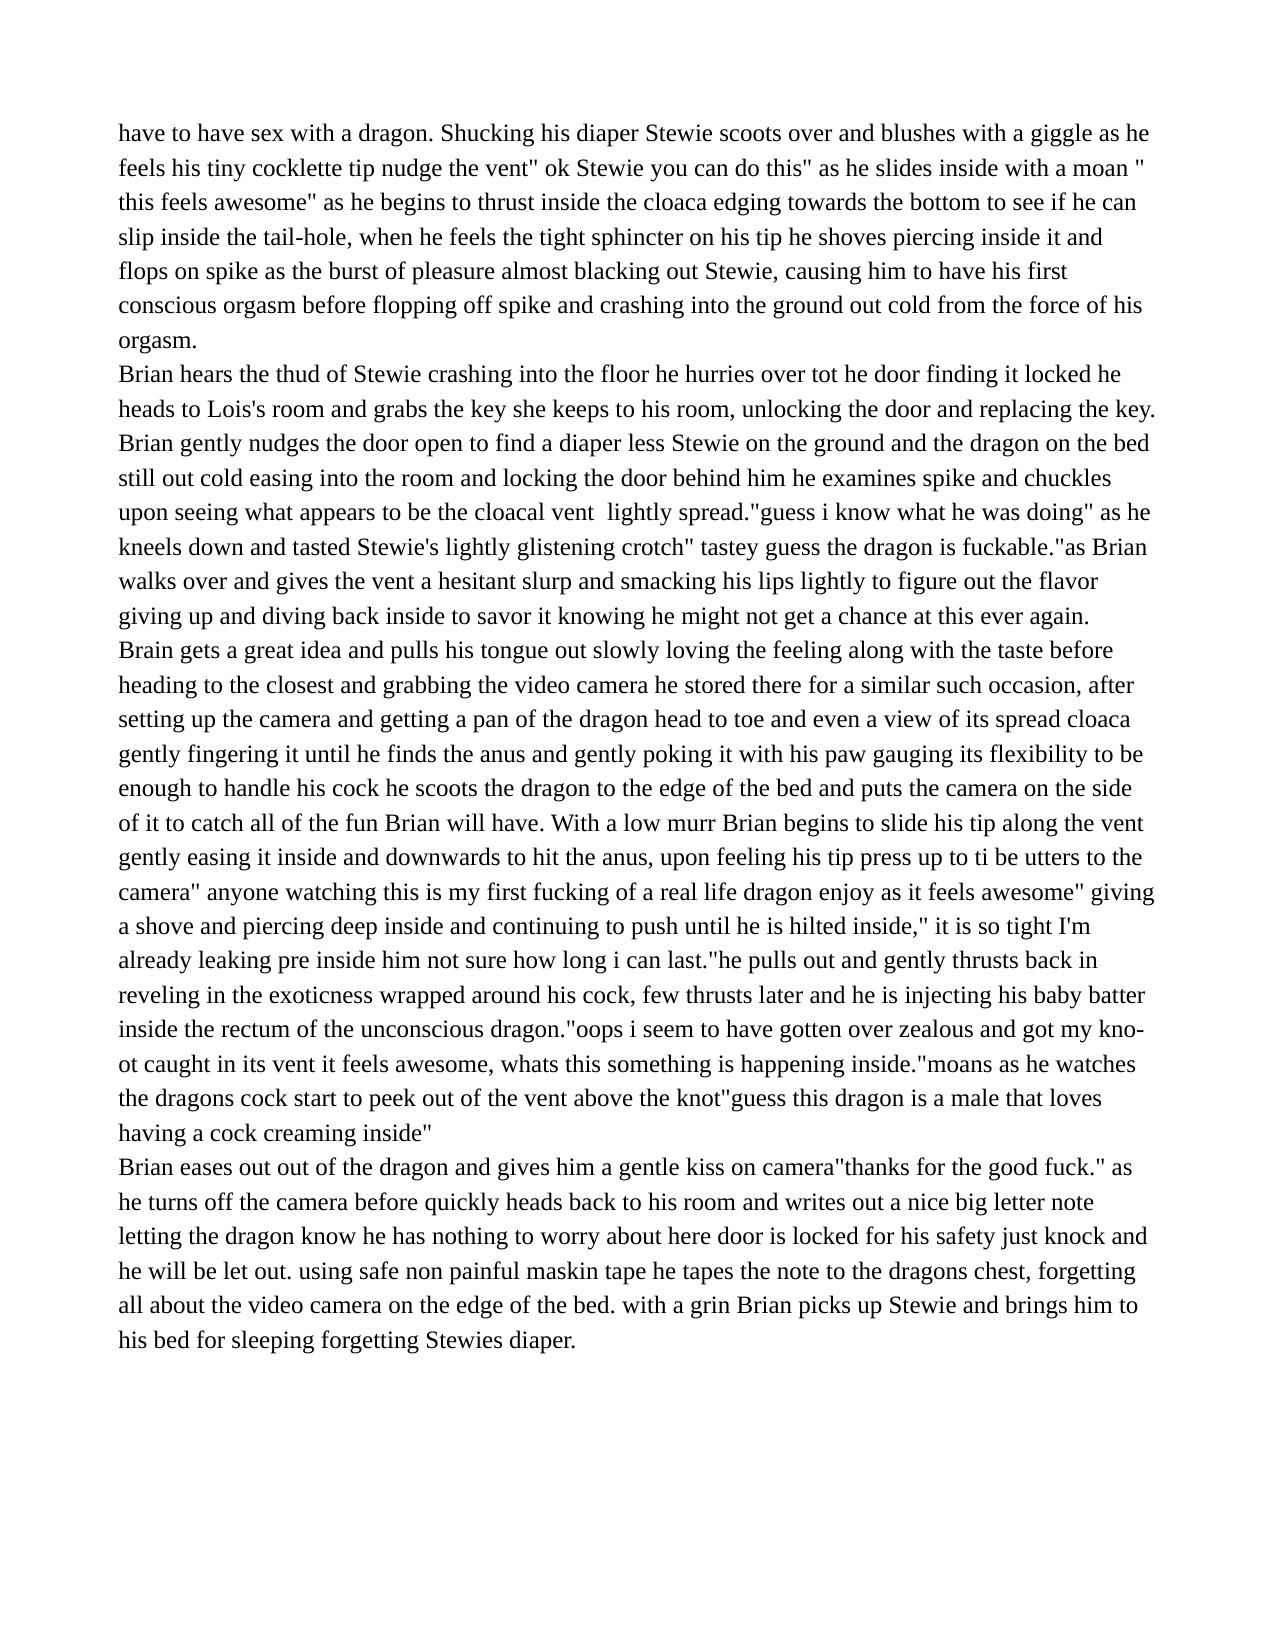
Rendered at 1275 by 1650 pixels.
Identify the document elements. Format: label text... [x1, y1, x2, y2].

text have to have sex with a dragon. Shucking his diaper Stewie scoots over and blushes with a giggle as he feels his tiny cocklette tip nudge the vent" ok Stewie you can do this" as he slides inside with a moan " this feels awesome" as he begins to thrust inside the cloaca edging towards the bottom to see if he can slip inside the tail-hole, when he feels the tight sphincter on his tip he shoves piercing inside it and flops on spike as the burst of pleasure almost blacking out Stewie, causing him to have his first conscious orgasm before flopping off spike and crashing into the ground out cold from the force of his orgasm. Brian hears the thud of Stewie crashing into the floor he hurries over tot he door finding it locked he heads to Lois's room and grabs the key she keeps to his room, unlocking the door and replacing the key. Brian gently nudges the door open to find a diaper less Stewie on the ground and the dragon on the bed still out cold easing into the room and locking the door behind him he examines spike and chuckles upon seeing what appears to be the cloacal vent lightly spread."guess i know what he was doing" as he kneels down and tasted Stewie's lightly glistening crotch" tastey guess the dragon is fuckable."as Brian walks over and gives the vent a hesitant slurp and smacking his lips lightly to figure out the flavor giving up and diving back inside to savor it knowing he might not get a chance at this ever again. Brain gets a great idea and pulls his tongue out slowly loving the feeling along with the taste before heading to the closest and grabbing the video camera he stored there for a similar such occasion, after setting up the camera and getting a pan of the dragon head to toe and even a view of its spread cloaca gently fingering it until he finds the anus and gently poking it with his paw gauging its flexibility to be enough to handle his cock he scoots the dragon to the edge of the bed and puts the camera on the side of it to catch all of the fun Brian will have. With a low murr Brian begins to slide his tip along the vent gently easing it inside and downwards to hit the anus, upon feeling his tip press up to ti be utters to the camera" anyone watching this is my first fucking of a real life dragon enjoy as it feels awesome" giving a shove and piercing deep inside and continuing to push until he is hilted inside," it is so tight I'm already leaking pre inside him not sure how long i can last."he pulls out and gently thrusts back in reveling in the exoticness wrapped around his cock, few thrusts later and he is injecting his baby batter inside the rectum of the unconscious dragon."oops i seem to have gotten over zealous and got my kno-ot caught in its vent it feels awesome, whats this something is happening inside."moans as he watches the dragons cock start to peek out of the vent above the knot"guess this dragon is a male that loves having a cock creaming inside" Brian eases out out of the dragon and gives him a gentle kiss on camera"thanks for the good fuck." as he turns off the camera before quickly heads back to his room and writes out a nice big letter note letting the dragon know he has nothing to worry about here door is locked for his safety just knock and he will be let out. using safe non painful maskin tape he tapes the note to the dragons chest, forgetting all about the video camera on the edge of the bed. with a grin Brian picks up Stewie and brings him to his bed for sleeping forgetting Stewies diaper. [118, 118, 1157, 1354]
